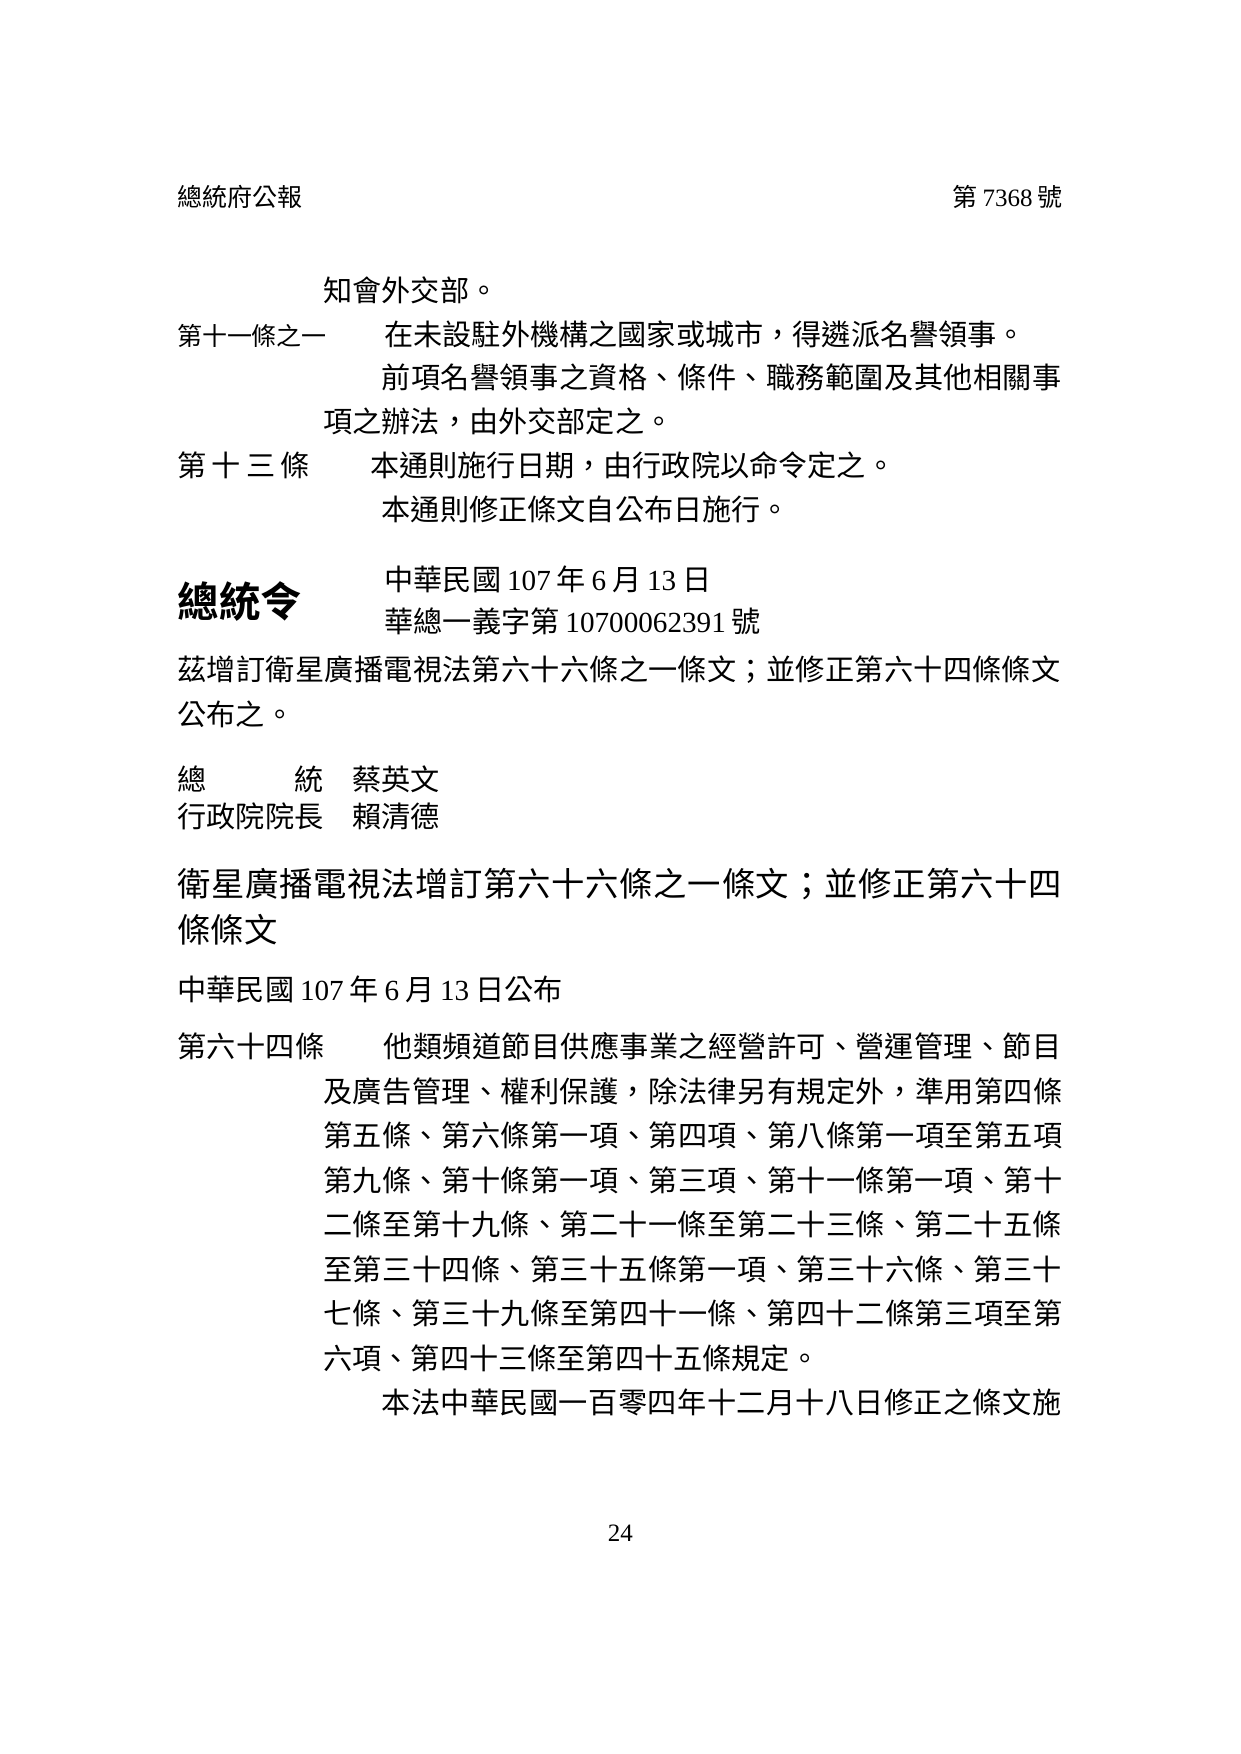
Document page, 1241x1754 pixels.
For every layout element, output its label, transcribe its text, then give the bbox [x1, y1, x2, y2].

text 茲增訂衛星廣播電視法第六十六條之一條文；並修正第六十四條條文，公布之。 [177, 643, 1063, 735]
text 總 統 蔡英文 [177, 760, 1063, 797]
text 第十三條 本通則施行日期，由行政院以命令定之。 [177, 442, 1063, 486]
text 知會外交部。 [177, 266, 1063, 310]
text 行政院院長 賴清德 [177, 797, 1063, 835]
text 本通則修正條文自公布日施行。 [323, 486, 1063, 529]
text 衛星廣播電視法增訂第六十六條之一條文；並修正第六十四條條文 [177, 860, 1063, 952]
text 第十一條之一 在未設駐外機構之國家或城市，得遴派名譽領事。 [177, 310, 1063, 354]
table_header 中華民國107年6月13日 華總一義字第10700062391號 [381, 555, 877, 643]
text 第六十四條 他類頻道節目供應事業之經營許可、營運管理、節目及廣告管理、權利保護，除法律另有規定外，準用第四條、第五條、第六條第一項、第四項、第八條第一項至第五項、第九條、第十條第一項、第三項、第十一條第一項、第十二條至第十九條、第二十一條至第二十三條、第二十五條至第三十四條、第三十五條第一項、第三十六條、第三十七條、第三十九條至第四十一條、第四十二條第三項至第六項、第四十三條至第四十五條規定。 [177, 1022, 1063, 1378]
text 本法中華民國一百零四年十二月十八日修正之條文施 [323, 1378, 1063, 1423]
table_header 總統令 [174, 555, 381, 643]
text 前項名譽領事之資格、條件、職務範圍及其他相關事項之辦法，由外交部定之。 [323, 354, 1063, 442]
text 中華民國107年6月13日公布 [177, 964, 1063, 1010]
